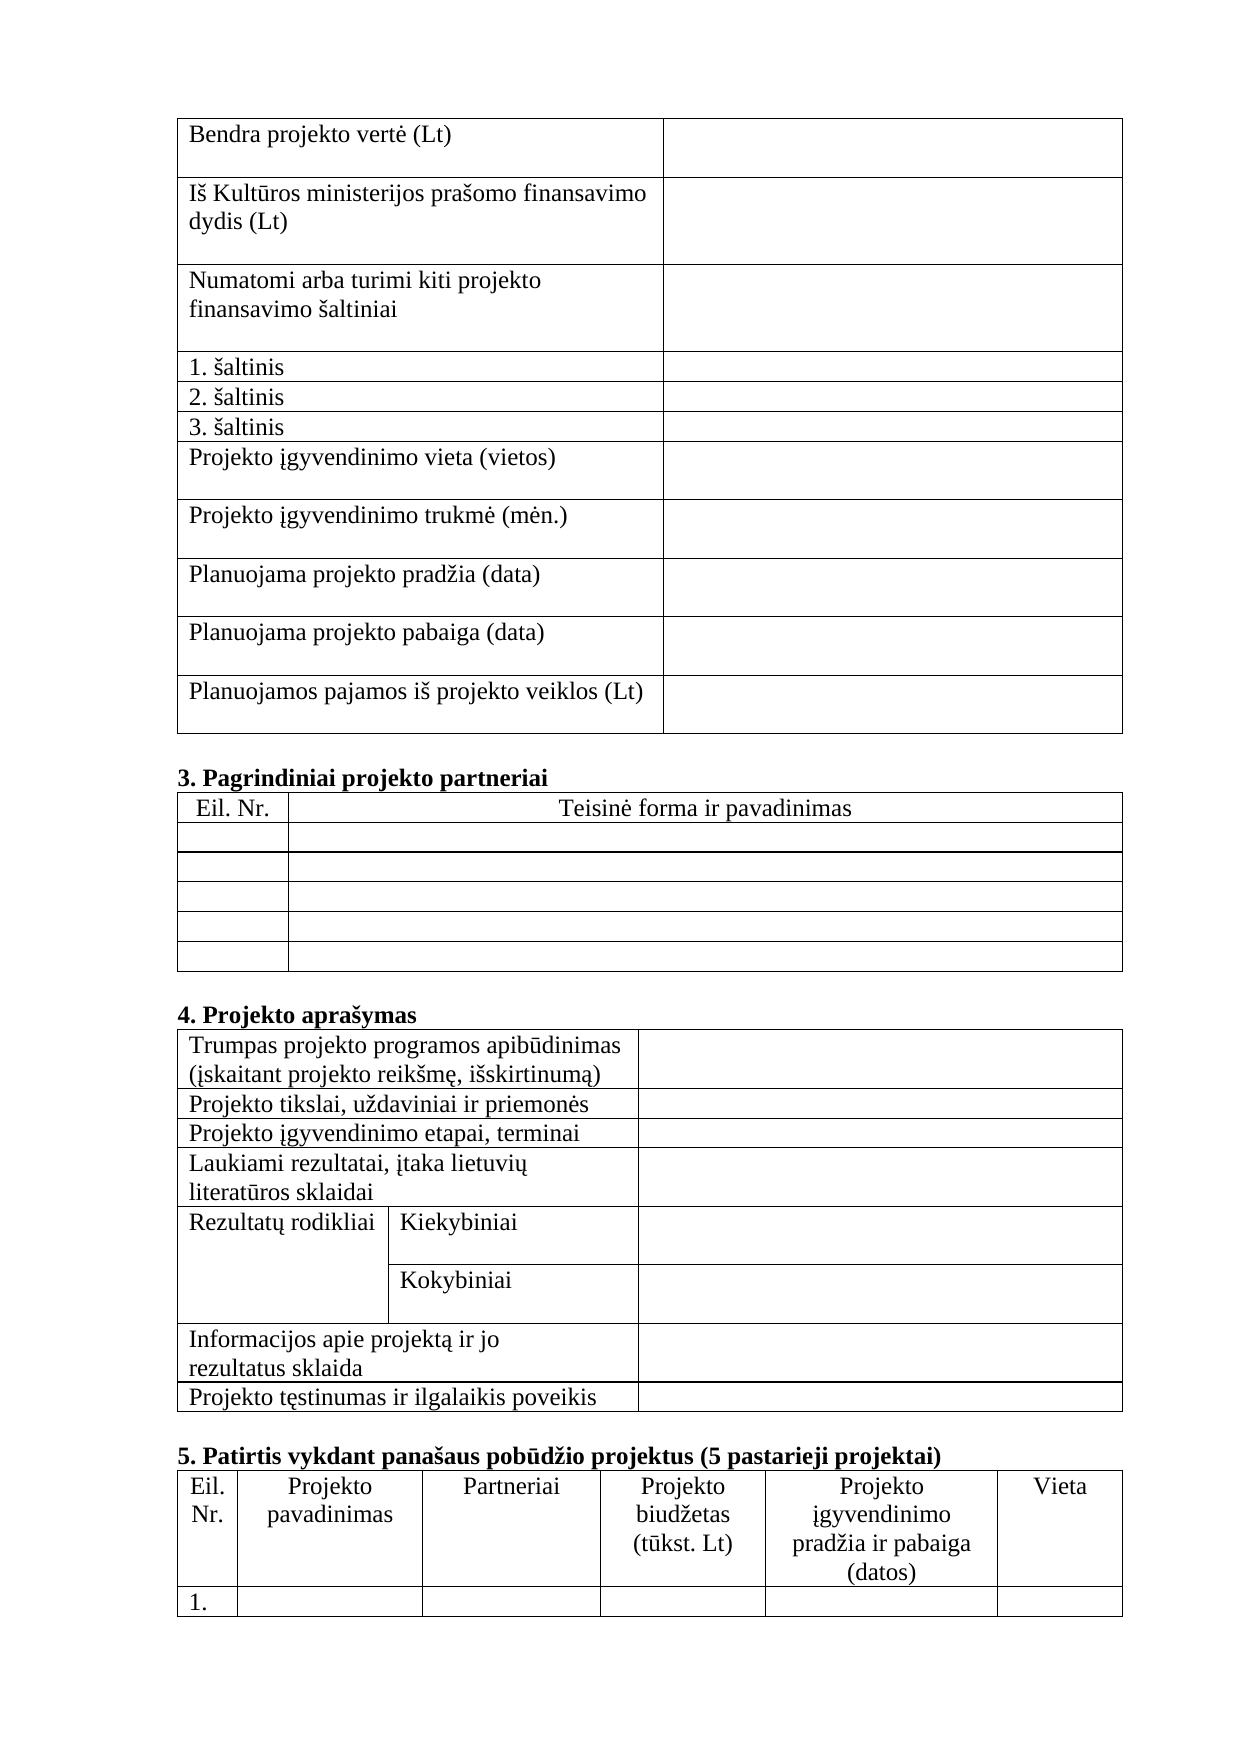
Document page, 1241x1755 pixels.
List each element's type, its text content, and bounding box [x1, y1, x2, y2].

table_cell Bendra projekto vertė (Lt) [178, 119, 663, 177]
table_cell Kiekybiniai [389, 1207, 638, 1264]
text 4. Projekto aprašymas [177, 1000, 1122, 1029]
table_cell Planuojama projekto pradžia (data) [178, 559, 663, 616]
table_cell [664, 412, 1122, 441]
table_cell 1. šaltinis [178, 352, 663, 381]
table_header Projekto biudžetas (tūkst. Lt) [601, 1471, 765, 1586]
table_cell [664, 178, 1122, 264]
table_cell Projekto įgyvendinimo trukmė (mėn.) [178, 500, 663, 558]
table_cell [664, 559, 1122, 616]
table_cell [639, 1119, 1122, 1147]
table_cell [238, 1587, 422, 1616]
table_cell [664, 676, 1122, 733]
table_cell Projekto įgyvendinimo etapai, terminai [178, 1119, 638, 1147]
table_cell [998, 1587, 1122, 1616]
table_header Eil. Nr. [178, 793, 288, 822]
table_header Teisinė forma ir pavadinimas [289, 793, 1122, 822]
table_header Partneriai [423, 1471, 600, 1586]
table_cell [639, 1324, 1122, 1381]
table_cell [766, 1587, 997, 1616]
table_header Vieta [998, 1471, 1122, 1586]
table_cell Kokybiniai [389, 1265, 638, 1323]
table_cell [289, 912, 1122, 941]
table_cell [639, 1089, 1122, 1117]
table_cell [289, 942, 1122, 971]
text 3. Pagrindiniai projekto partneriai [177, 763, 1122, 792]
table_cell 3. šaltinis [178, 412, 663, 441]
table_cell [664, 442, 1122, 499]
table_cell Iš Kultūros ministerijos prašomo finansavimo dydis (Lt) [178, 178, 663, 264]
table_cell [664, 265, 1122, 351]
table_cell [613, 1324, 638, 1381]
table_cell Rezultatų rodikliai [178, 1207, 388, 1323]
table_cell [664, 617, 1122, 675]
table_cell [639, 1265, 1122, 1323]
table_cell [664, 119, 1122, 177]
table_cell Projekto tikslai, uždaviniai ir priemonės [178, 1089, 638, 1117]
table_header Trumpas projekto programos apibūdinimas (įskaitant projekto reikšmę, išskirtinumą) [178, 1030, 638, 1088]
table_cell [664, 382, 1122, 411]
table_cell 1. [178, 1587, 237, 1616]
table_cell Planuojama projekto pabaiga (data) [178, 617, 663, 675]
table_header Projekto įgyvendinimo pradžia ir pabaiga (datos) [766, 1471, 997, 1586]
table_cell [601, 1587, 765, 1616]
table_cell [664, 352, 1122, 381]
table_cell Projekto tęstinumas ir ilgalaikis poveikis [178, 1383, 613, 1411]
table_cell Planuojamos pajamos iš projekto veiklos (Lt) [178, 676, 663, 733]
table_cell [639, 1207, 1122, 1264]
table_cell 2. šaltinis [178, 382, 663, 411]
table_header Projekto pavadinimas [238, 1471, 422, 1586]
table_cell [178, 942, 288, 971]
table_cell [178, 882, 288, 911]
table_cell [289, 853, 1122, 881]
table_cell Projekto įgyvendinimo vieta (vietos) [178, 442, 663, 499]
table_header Eil. Nr. [178, 1471, 237, 1586]
text 5. Patirtis vykdant panašaus pobūdžio projektus (5 pastarieji projektai) [177, 1441, 1122, 1470]
table_header [639, 1030, 1122, 1088]
table_cell [423, 1587, 600, 1616]
table_cell Laukiami rezultatai, įtaka lietuvių literatūros sklaidai [178, 1148, 638, 1206]
table_cell [664, 500, 1122, 558]
table_cell [178, 853, 288, 881]
table_cell Informacijos apie projektą ir jo rezultatus sklaida [178, 1324, 613, 1381]
table_cell [289, 882, 1122, 911]
table_cell [639, 1148, 1122, 1206]
table_cell [178, 912, 288, 941]
table_cell [613, 1383, 638, 1411]
table_cell [289, 823, 1122, 851]
table_cell [639, 1383, 1122, 1411]
table_cell [178, 823, 288, 851]
table_cell Numatomi arba turimi kiti projekto finansavimo šaltiniai [178, 265, 663, 351]
